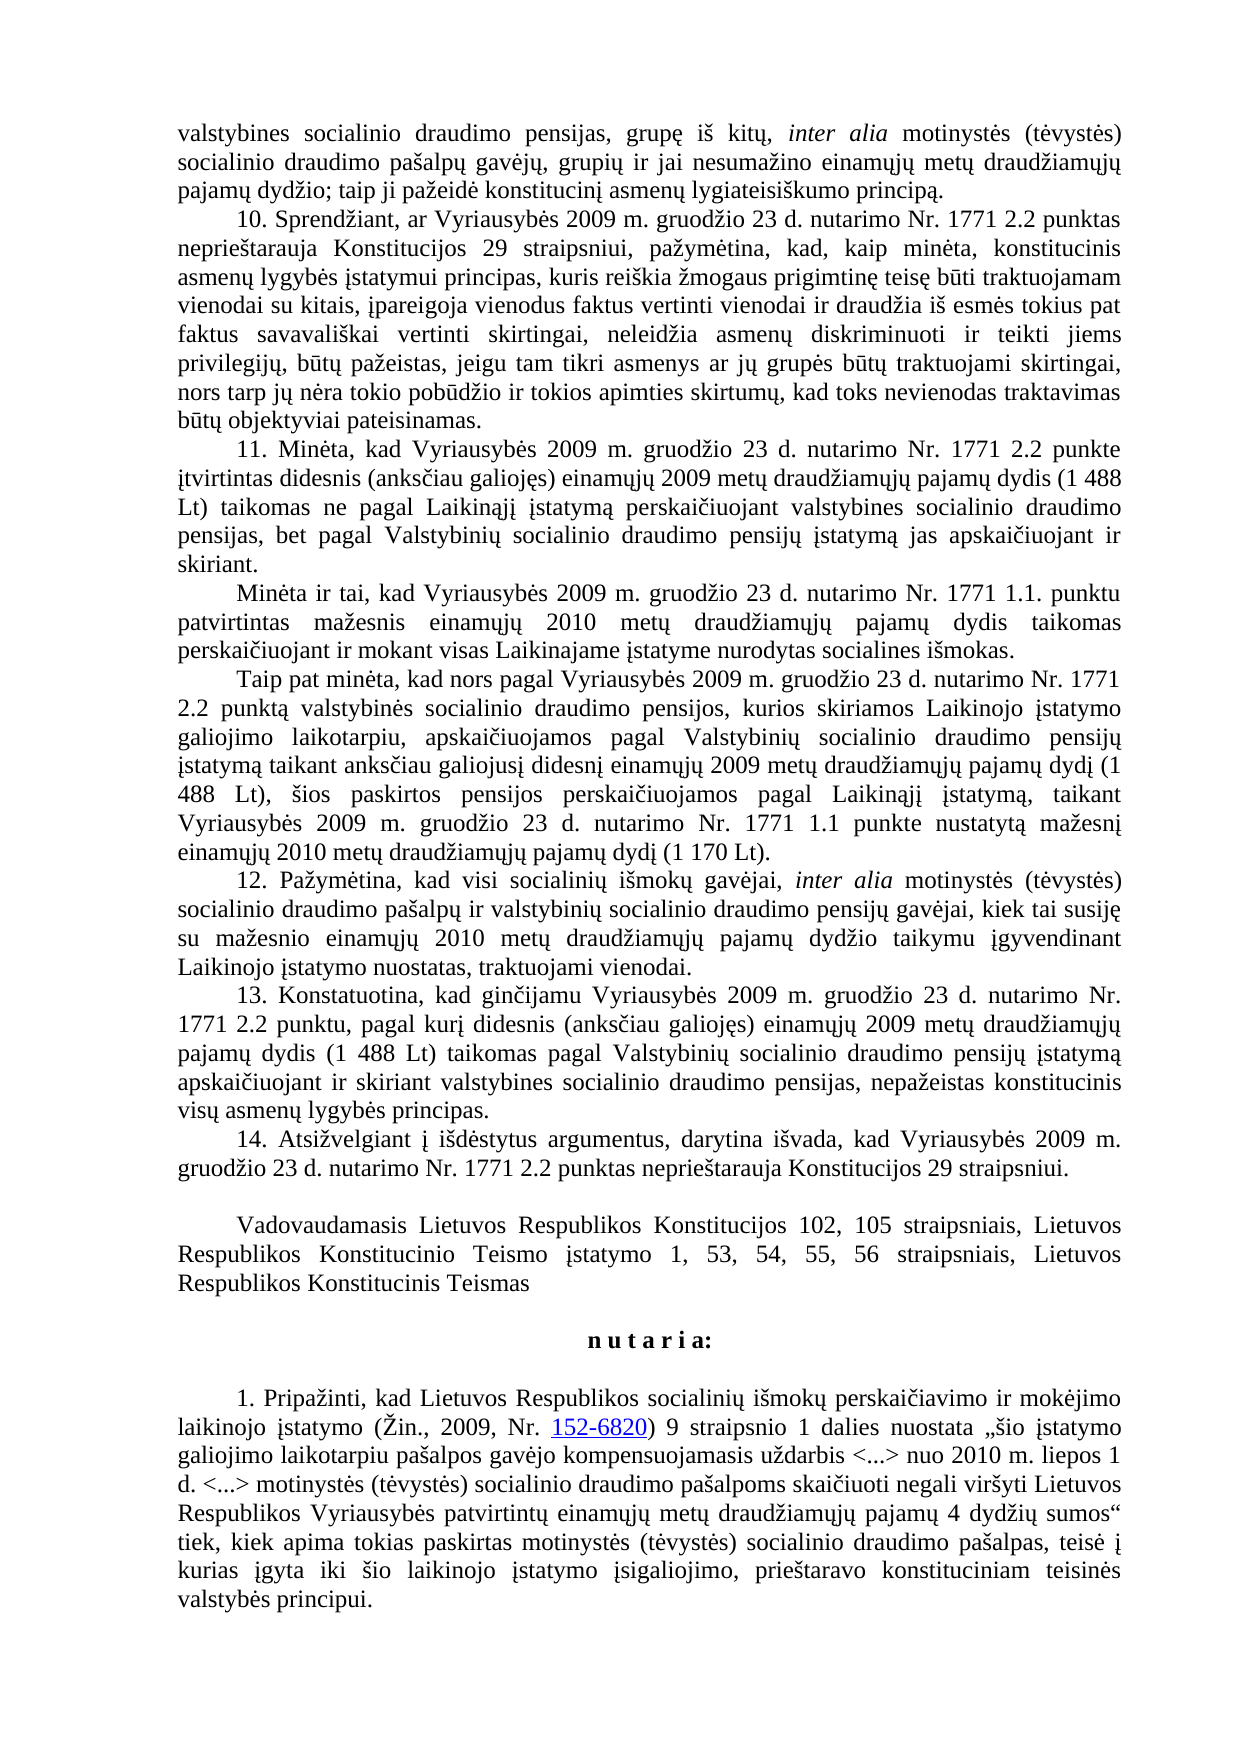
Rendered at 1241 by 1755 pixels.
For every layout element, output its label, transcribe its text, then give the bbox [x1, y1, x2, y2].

text 1. Pripažinti, kad Lietuvos Respublikos socialinių išmokų perskaičiavimo ir mokėjimo laikinojo įstatymo (Žin., 2009, Nr. 152-6820) 9 straipsnio 1 dalies nuostata „šio įstatymo galiojimo laikotarpiu pašalpos gavėjo kompensuojamasis uždarbis <...> nuo 2010 m. liepos 1 d. <...> motinystės (tėvystės) socialinio draudimo pašalpoms skaičiuoti negali viršyti Lietuvos Respublikos Vyriausybės patvirtintų einamųjų metų draudžiamųjų pajamų 4 dydžių sumos“ tiek, kiek apima tokias paskirtas motinystės (tėvystės) socialinio draudimo pašalpas, teisė į kurias įgyta iki šio laikinojo įstatymo įsigaliojimo, prieštaravo konstituciniam teisinės valstybės principui. [177, 1383, 1122, 1613]
text 11. Minėta, kad Vyriausybės 2009 m. gruodžio 23 d. nutarimo Nr. 1771 2.2 punkte įtvirtintas didesnis (anksčiau galiojęs) einamųjų 2009 metų draudžiamųjų pajamų dydis (1 488 Lt) taikomas ne pagal Laikinąjį įstatymą perskaičiuojant valstybines socialinio draudimo pensijas, bet pagal Valstybinių socialinio draudimo pensijų įstatymą jas apskaičiuojant ir skiriant. [177, 434, 1122, 578]
text valstybines socialinio draudimo pensijas, grupę iš kitų, inter alia motinystės (tėvystės) socialinio draudimo pašalpų gavėjų, grupių ir jai nesumažino einamųjų metų draudžiamųjų pajamų dydžio; taip ji pažeidė konstitucinį asmenų lygiateisiškumo principą. [177, 118, 1122, 204]
text 14. Atsižvelgiant į išdėstytus argumentus, darytina išvada, kad Vyriausybės 2009 m. gruodžio 23 d. nutarimo Nr. 1771 2.2 punktas neprieštarauja Konstitucijos 29 straipsniui. [177, 1124, 1122, 1182]
text 13. Konstatuotina, kad ginčijamu Vyriausybės 2009 m. gruodžio 23 d. nutarimo Nr. 1771 2.2 punktu, pagal kurį didesnis (anksčiau galiojęs) einamųjų 2009 metų draudžiamųjų pajamų dydis (1 488 Lt) taikomas pagal Valstybinių socialinio draudimo pensijų įstatymą apskaičiuojant ir skiriant valstybines socialinio draudimo pensijas, nepažeistas konstitucinis visų asmenų lygybės principas. [177, 981, 1122, 1124]
text Minėta ir tai, kad Vyriausybės 2009 m. gruodžio 23 d. nutarimo Nr. 1771 1.1. punktu patvirtintas mažesnis einamųjų 2010 metų draudžiamųjų pajamų dydis taikomas perskaičiuojant ir mokant visas Laikinajame įstatyme nurodytas socialines išmokas. [177, 578, 1122, 664]
text Vadovaudamasis Lietuvos Respublikos Konstitucijos 102, 105 straipsniais, Lietuvos Respublikos Konstitucinio Teismo įstatymo 1, 53, 54, 55, 56 straipsniais, Lietuvos Respublikos Konstitucinis Teismas [177, 1211, 1122, 1297]
text 10. Sprendžiant, ar Vyriausybės 2009 m. gruodžio 23 d. nutarimo Nr. 1771 2.2 punktas neprieštarauja Konstitucijos 29 straipsniui, pažymėtina, kad, kaip minėta, konstitucinis asmenų lygybės įstatymui principas, kuris reiškia žmogaus prigimtinę teisę būti traktuojamam vienodai su kitais, įpareigoja vienodus faktus vertinti vienodai ir draudžia iš esmės tokius pat faktus savavališkai vertinti skirtingai, neleidžia asmenų diskriminuoti ir teikti jiems privilegijų, būtų pažeistas, jeigu tam tikri asmenys ar jų grupės būtų traktuojami skirtingai, nors tarp jų nėra tokio pobūdžio ir tokios apimties skirtumų, kad toks nevienodas traktavimas būtų objektyviai pateisinamas. [177, 204, 1122, 434]
text 12. Pažymėtina, kad visi socialinių išmokų gavėjai, inter alia motinystės (tėvystės) socialinio draudimo pašalpų ir valstybinių socialinio draudimo pensijų gavėjai, kiek tai susiję su mažesnio einamųjų 2010 metų draudžiamųjų pajamų dydžio taikymu įgyvendinant Laikinojo įstatymo nuostatas, traktuojami vienodai. [177, 866, 1122, 981]
text Taip pat minėta, kad nors pagal Vyriausybės 2009 m. gruodžio 23 d. nutarimo Nr. 1771 2.2 punktą valstybinės socialinio draudimo pensijos, kurios skiriamos Laikinojo įstatymo galiojimo laikotarpiu, apskaičiuojamos pagal Valstybinių socialinio draudimo pensijų įstatymą taikant anksčiau galiojusį didesnį einamųjų 2009 metų draudžiamųjų pajamų dydį (1 488 Lt), šios paskirtos pensijos perskaičiuojamos pagal Laikinąjį įstatymą, taikant Vyriausybės 2009 m. gruodžio 23 d. nutarimo Nr. 1771 1.1 punkte nustatytą mažesnį einamųjų 2010 metų draudžiamųjų pajamų dydį (1 170 Lt). [177, 664, 1122, 866]
text n u t a r i a: [177, 1326, 1122, 1354]
